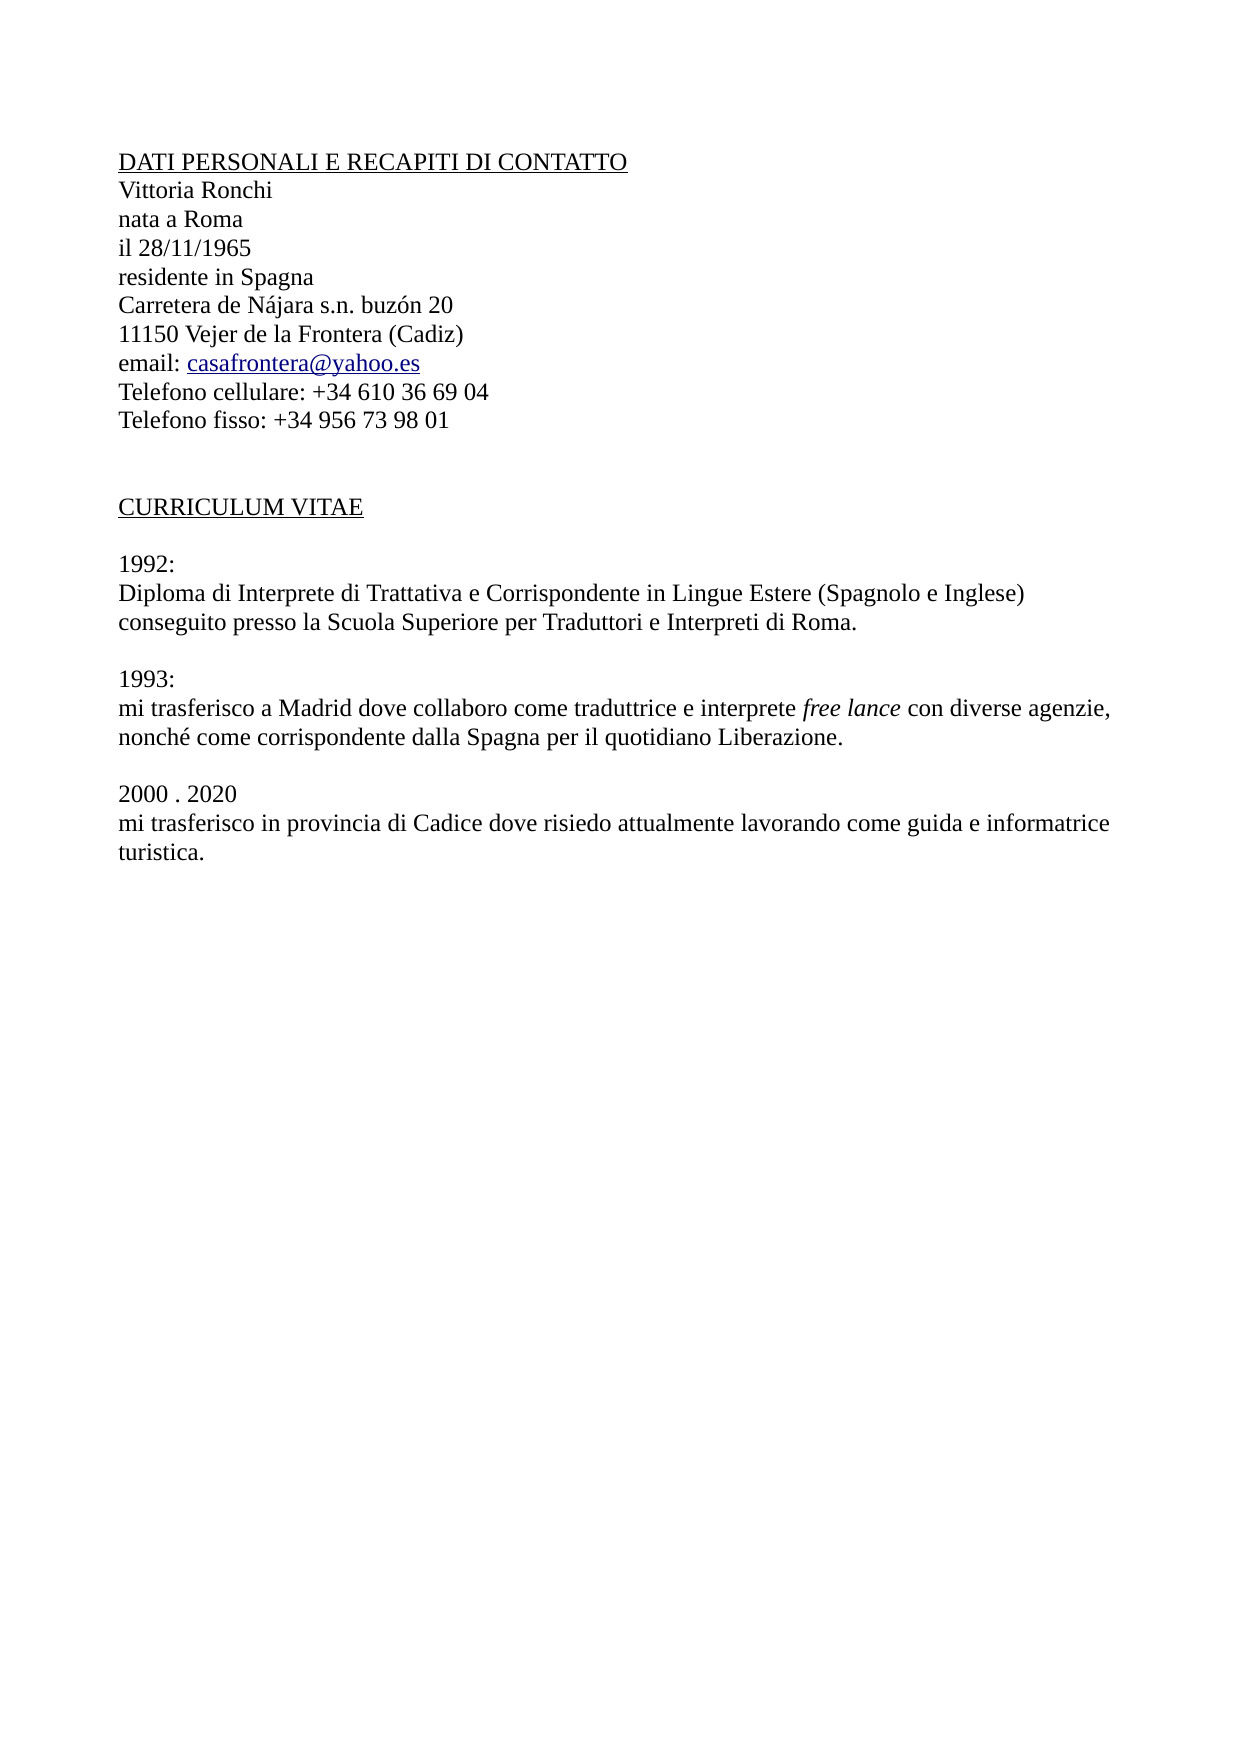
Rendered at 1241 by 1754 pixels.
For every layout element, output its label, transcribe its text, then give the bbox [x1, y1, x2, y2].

text nata a Roma [118, 204, 1122, 233]
text Diploma di Interprete di Trattativa e Corrispondente in Lingue Estere (Spagnolo e Inglese) conseguito presso la Scuola Superiore per Traduttori e Interpreti di Roma. [118, 578, 1122, 636]
text Carretera de Nájara s.n. buzón 20 [118, 291, 1122, 319]
text Vittoria Ronchi [118, 176, 1122, 204]
text residente in Spagna [118, 262, 1122, 291]
text Telefono cellulare: +34 610 36 69 04 [118, 377, 1122, 406]
text il 28/11/1965 [118, 233, 1122, 262]
text DATI PERSONALI E RECAPITI DI CONTATTO [118, 147, 1122, 176]
text Telefono fisso: +34 956 73 98 01 [118, 406, 1122, 434]
text 1993: [118, 664, 1122, 693]
text mi trasferisco in provincia di Cadice dove risiedo attualmente lavorando come guida e informatrice turistica. [118, 808, 1122, 866]
text email: casafrontera@yahoo.es [118, 348, 1122, 377]
text mi trasferisco a Madrid dove collaboro come traduttrice e interprete free lance con diverse agenzie, nonché come corrispondente dalla Spagna per il quotidiano Liberazione. [118, 693, 1122, 751]
text 1992: [118, 549, 1122, 578]
text 11150 Vejer de la Frontera (Cadiz) [118, 319, 1122, 348]
text 2000 . 2020 [118, 779, 1122, 808]
text CURRICULUM VITAE [118, 492, 1122, 521]
